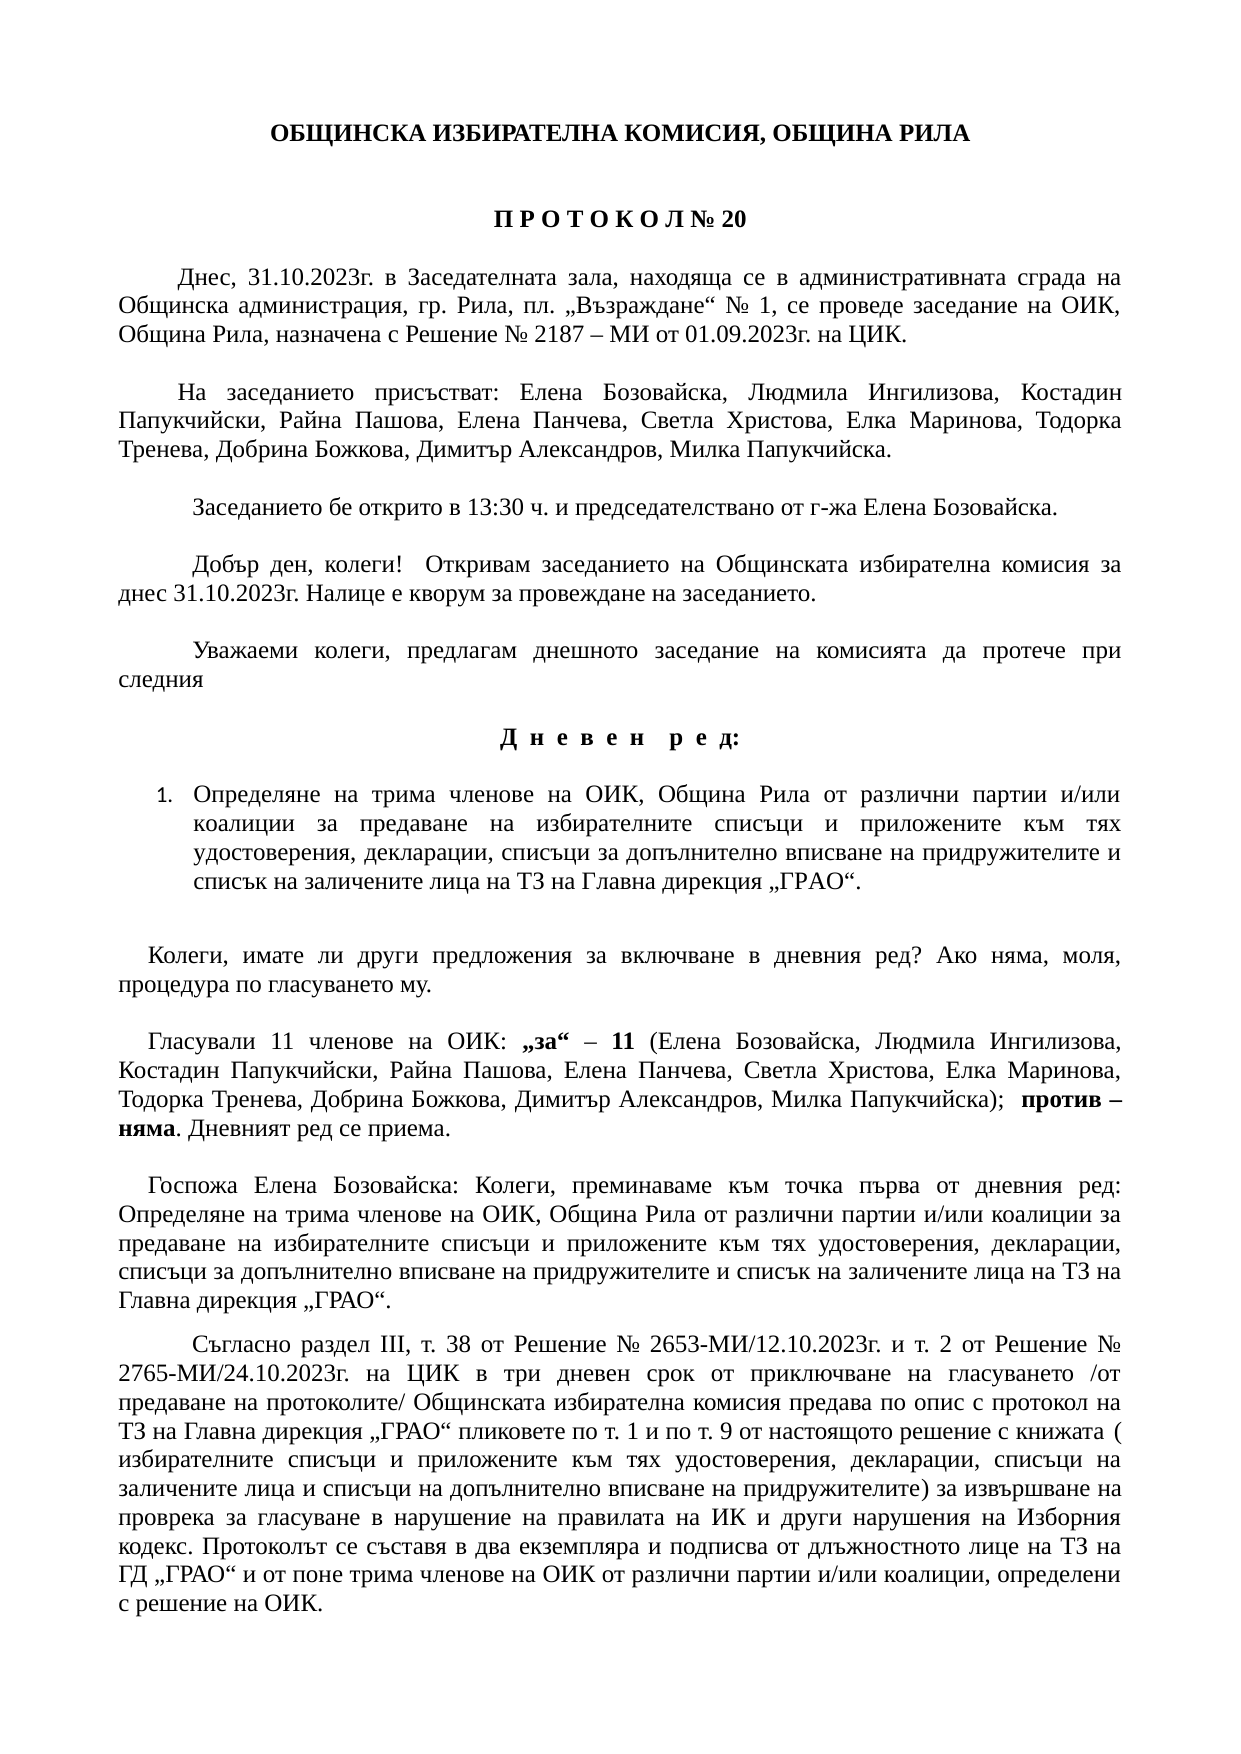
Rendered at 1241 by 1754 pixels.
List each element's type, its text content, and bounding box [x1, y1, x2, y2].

text Днес, 31.10.2023г. в Заседателната зала, находяща се в административната сграда на Общинска администрация, гр. Рила, пл. „Възраждане“ № 1, се проведе заседание на ОИК, Община Рила, назначена с Решение № 2187 – МИ от 01.09.2023г. на ЦИК. [118, 262, 1122, 348]
text Уважаеми колеги, предлагам днешното заседание на комисията да протече при следния [118, 636, 1122, 693]
text Заседанието бе открито в 13:30 ч. и председателствано от г-жа Елена Бозовайска. [118, 492, 1122, 521]
text Съгласно раздел III, т. 38 от Решение № 2653-МИ/12.10.2023г. и т. 2 от Решение № 2765-МИ/24.10.2023г. на ЦИК в три дневен срок от приключване на гласуването /от предаване на протоколите/ Общинската избирателна комисия предава по опис с протокол на ТЗ на Главна дирекция „ГРАО“ пликовете по т. 1 и по т. 9 от настоящото решение с книжата ( избирателните списъци и приложените към тях удостоверения, декларации, списъци на заличените лица и списъци на допълнително вписване на придружителите) за извършване на проврека за гласуване в нарушение на правилата на ИК и други нарушения на Изборния кодекс. Протоколът се съставя в два екземпляра и подписва от длъжностното лице на ТЗ на ГД „ГРАО“ и от поне трима членове на ОИК от различни партии и/или коалиции, определени с решение на ОИК. [118, 1329, 1122, 1617]
text Гласували 11 членове на ОИК: „за“ – 11 (Елена Бозовайска, Людмила Ингилизова, Костадин Папукчийски, Райна Пашова, Елена Панчева, Светла Христова, Елка Маринова, Тодорка Тренева, Добрина Божкова, Димитър Александров, Милка Папукчийска); против – няма. Дневният ред се приема. [118, 1026, 1122, 1141]
text Добър ден, колеги! Откривам заседанието на Общинската избирателна комисия за днес 31.10.2023г. Налице е кворум за провеждане на заседанието. [118, 549, 1122, 607]
text Д н е в е н р е д: [118, 722, 1122, 751]
text На заседанието присъстват: Елена Бозовайска, Людмила Ингилизова, Костадин Папукчийски, Райна Пашова, Елена Панчева, Светла Христова, Елка Маринова, Тодорка Тренева, Добрина Божкова, Димитър Александров, Милка Папукчийска. [118, 377, 1122, 463]
text ОБЩИНСКА ИЗБИРАТЕЛНА КОМИСИЯ, ОБЩИНА РИЛА [118, 118, 1122, 147]
text Госпожа Елена Бозовайска: Колеги, преминаваме към точка първа от дневния ред: Определяне на трима членове на ОИК, Община Рила от различни партии и/или коалиции за предаване на избирателните списъци и приложените към тях удостоверения, декларации, списъци за допълнително вписване на придружителите и списък на заличените лица на ТЗ на Главна дирекция „ГРАО“. [118, 1170, 1122, 1314]
text Колеги, имате ли други предложения за включване в дневния ред? Ако няма, моля, процедура по гласуването му. [118, 940, 1122, 998]
text П Р О Т О К О Л № 20 [118, 204, 1122, 233]
list Определяне на трима членове на ОИК, Община Рила от различни партии и/или коалиции за предаване на избирателните списъци и приложените към тях удостоверения, декларации, списъци за допълнително вписване на придружителите и списък на заличените лица на ТЗ на Главна дирекция „ГРАО“. [156, 779, 1122, 895]
